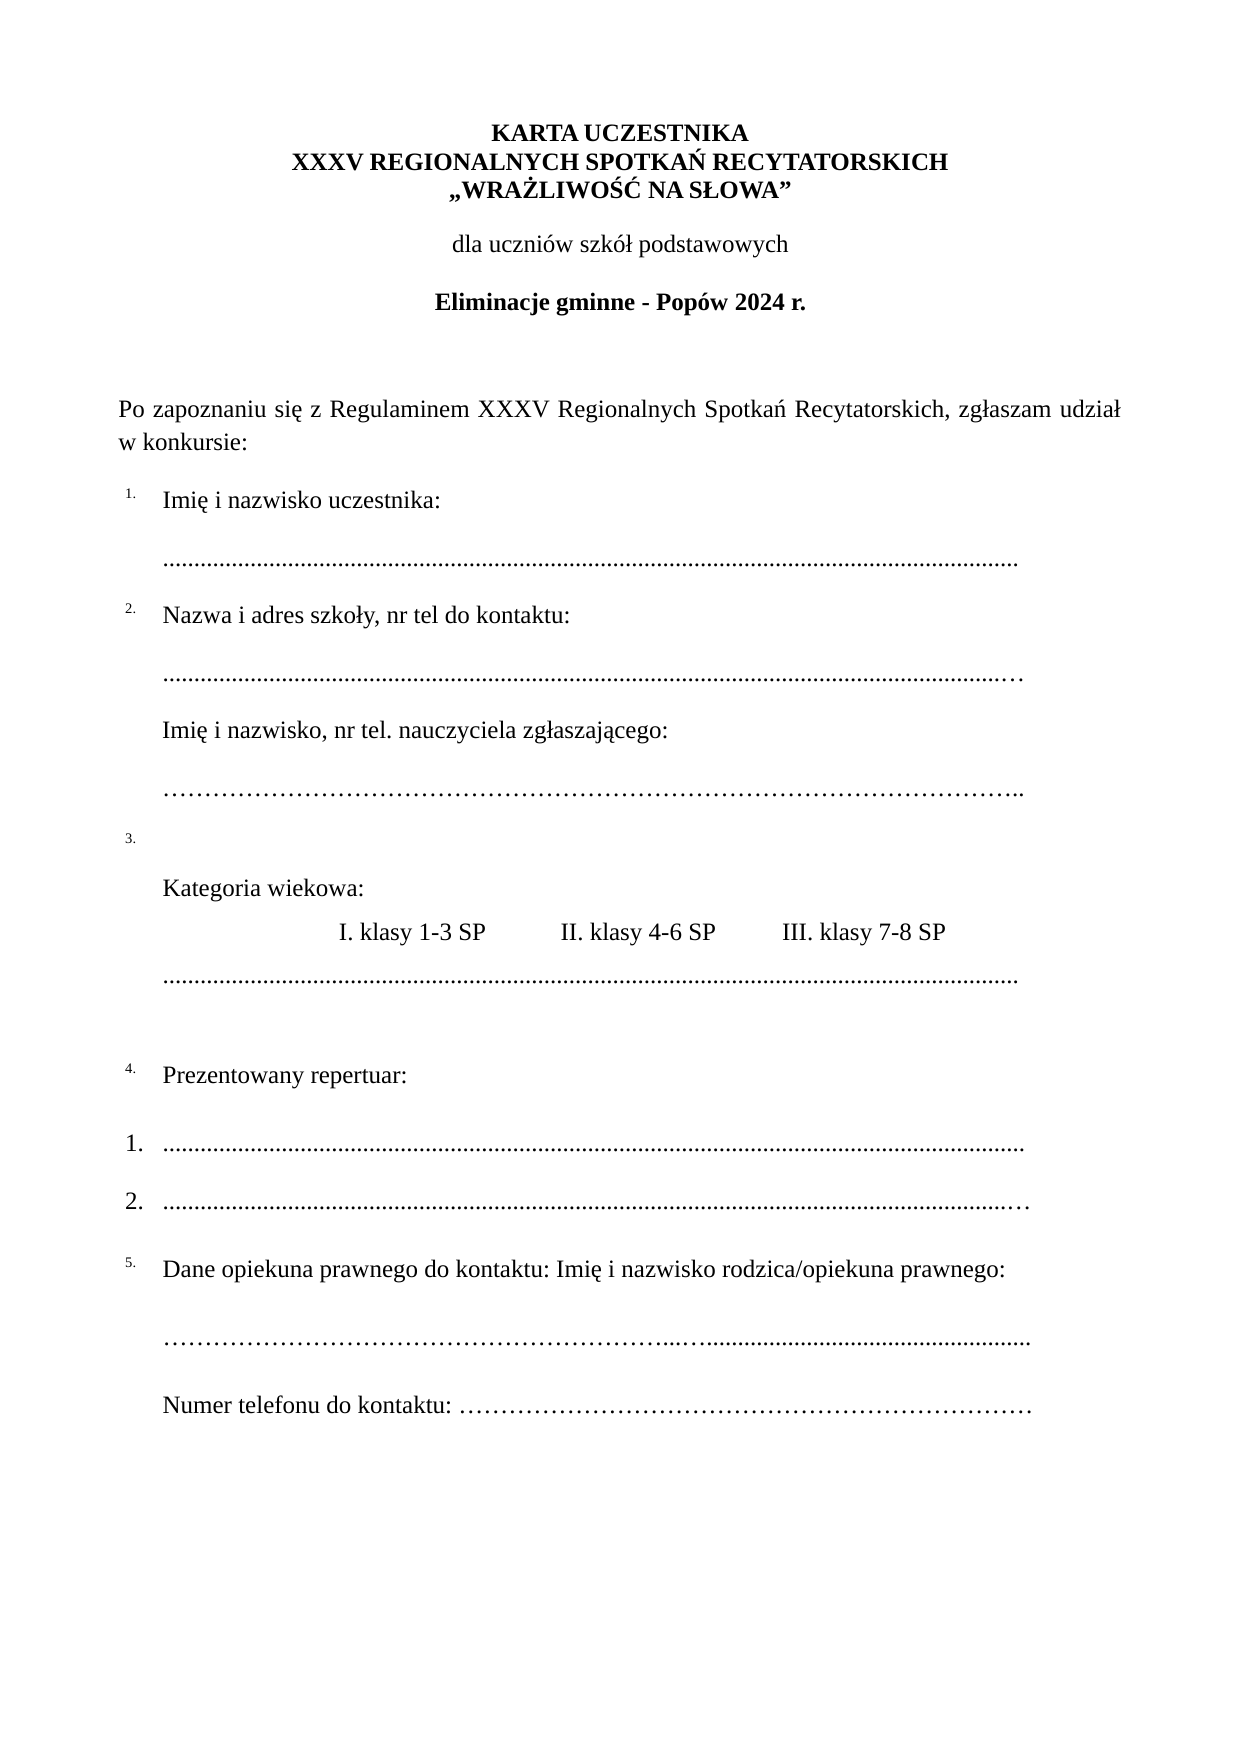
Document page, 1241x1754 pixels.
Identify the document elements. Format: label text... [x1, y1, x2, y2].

list Dane opiekuna prawnego do kontaktu: Imię i nazwisko rodzica/opiekuna prawnego: [125, 1254, 1122, 1283]
text Po zapoznaniu się z Regulaminem XXXV Regionalnych Spotkań Recytatorskich, zgłaszam udział w konkursie: [118, 394, 1122, 456]
list Prezentowany repertuar: [125, 1060, 1122, 1089]
text ......................................................................................................................................... [162, 960, 1122, 988]
list .......................................................................................................................................… [125, 1186, 1122, 1215]
subtitle KARTA UCZESTNIKA [118, 118, 1122, 147]
text „WRAŻLIWOŚĆ NA SŁOWA” [118, 176, 1122, 204]
text dla uczniów szkół podstawowych [118, 229, 1122, 258]
text ………………………………………………………………………………………….. [118, 773, 1122, 802]
text ......................................................................................................................................… [162, 658, 1122, 687]
list Numer telefonu do kontaktu: …………………………………………………………… [125, 1390, 1122, 1419]
list Nazwa i adres szkoły, nr tel do kontaktu: [125, 600, 1122, 629]
list Kategoria wiekowa: [125, 873, 1122, 902]
text Eliminacje gminne - Popów 2024 r. [118, 287, 1122, 316]
text Imię i nazwisko, nr tel. nauczyciela zgłaszającego: [118, 715, 1122, 744]
text XXXV REGIONALNYCH SPOTKAŃ RECYTATORSKICH [118, 147, 1122, 176]
list I. klasy 1-3 SP II. klasy 4-6 SP III. klasy 7-8 SP [125, 917, 1122, 945]
list Imię i nazwisko uczestnika: [125, 485, 1122, 514]
text ......................................................................................................................................... [162, 543, 1122, 572]
list ……………………………………………………...….................................................... [125, 1322, 1122, 1351]
list .......................................................................................................................................... [125, 1128, 1122, 1157]
